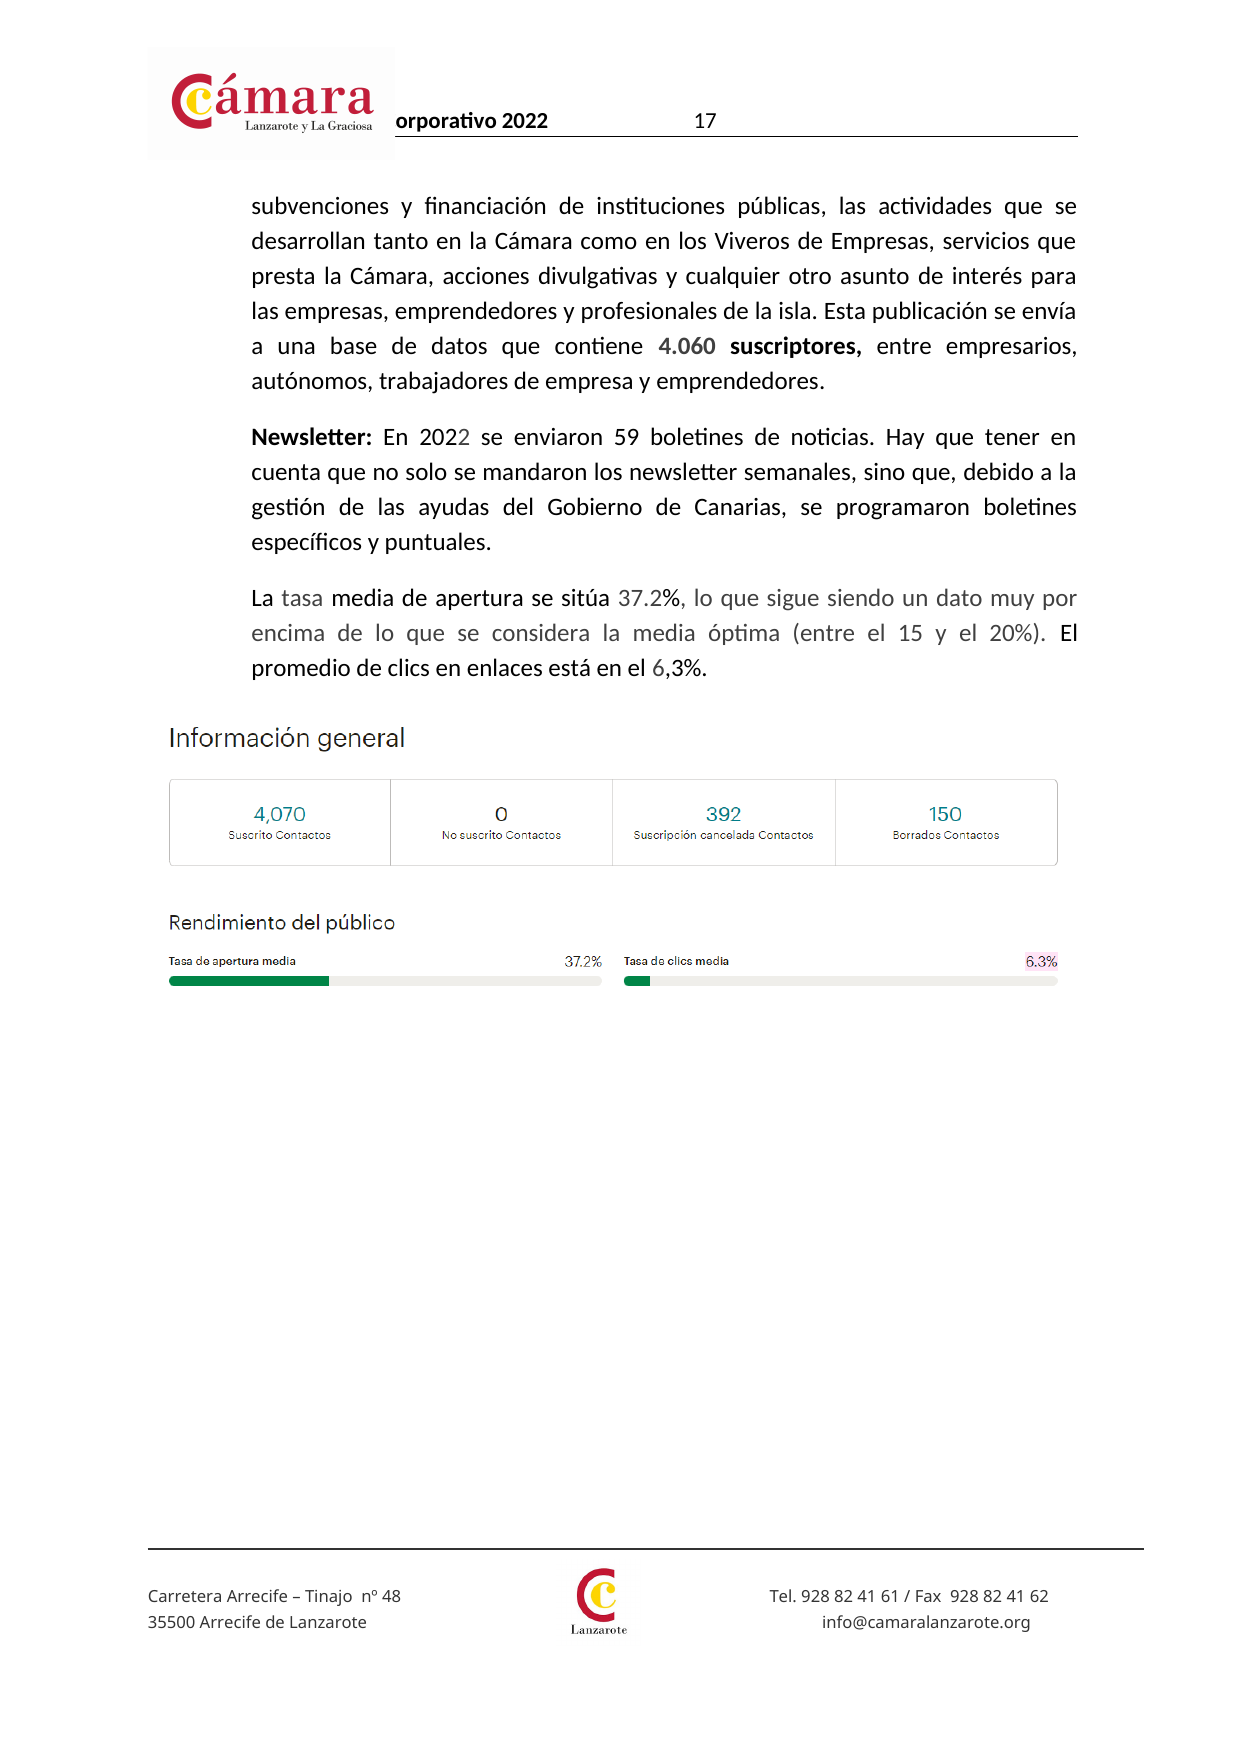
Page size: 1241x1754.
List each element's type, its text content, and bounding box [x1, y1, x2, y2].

list subvenciones y financiación de instituciones públicas, las actividades que se desarrollan tanto en la Cámara como en los Viveros de Empresas, servicios que presta la Cámara, acciones divulgativas y cualquier otro asunto de interés para las empresas, emprendedores y profesionales de la isla. Esta publicación se envía a una base de datos que contiene 4.060 suscriptores, entre empresarios, autónomos, trabajadores de empresa y emprendedores. [251, 191, 1078, 396]
list Newsletter: En 2022 se enviaron 59 boletines de noticias. Hay que tener en cuenta que no solo se mandaron los newsletter semanales, sino que, debido a la gestión de las ayudas del Gobierno de Canarias, se programaron boletines específicos y puntuales. [251, 421, 1078, 557]
list La tasa media de apertura se sitúa 37.2%, lo que sigue siendo un dato muy por encima de lo que se considera la media óptima (entre el 15 y el 20%). El promedio de clics en enlaces está en el 6,3%. [251, 582, 1078, 683]
